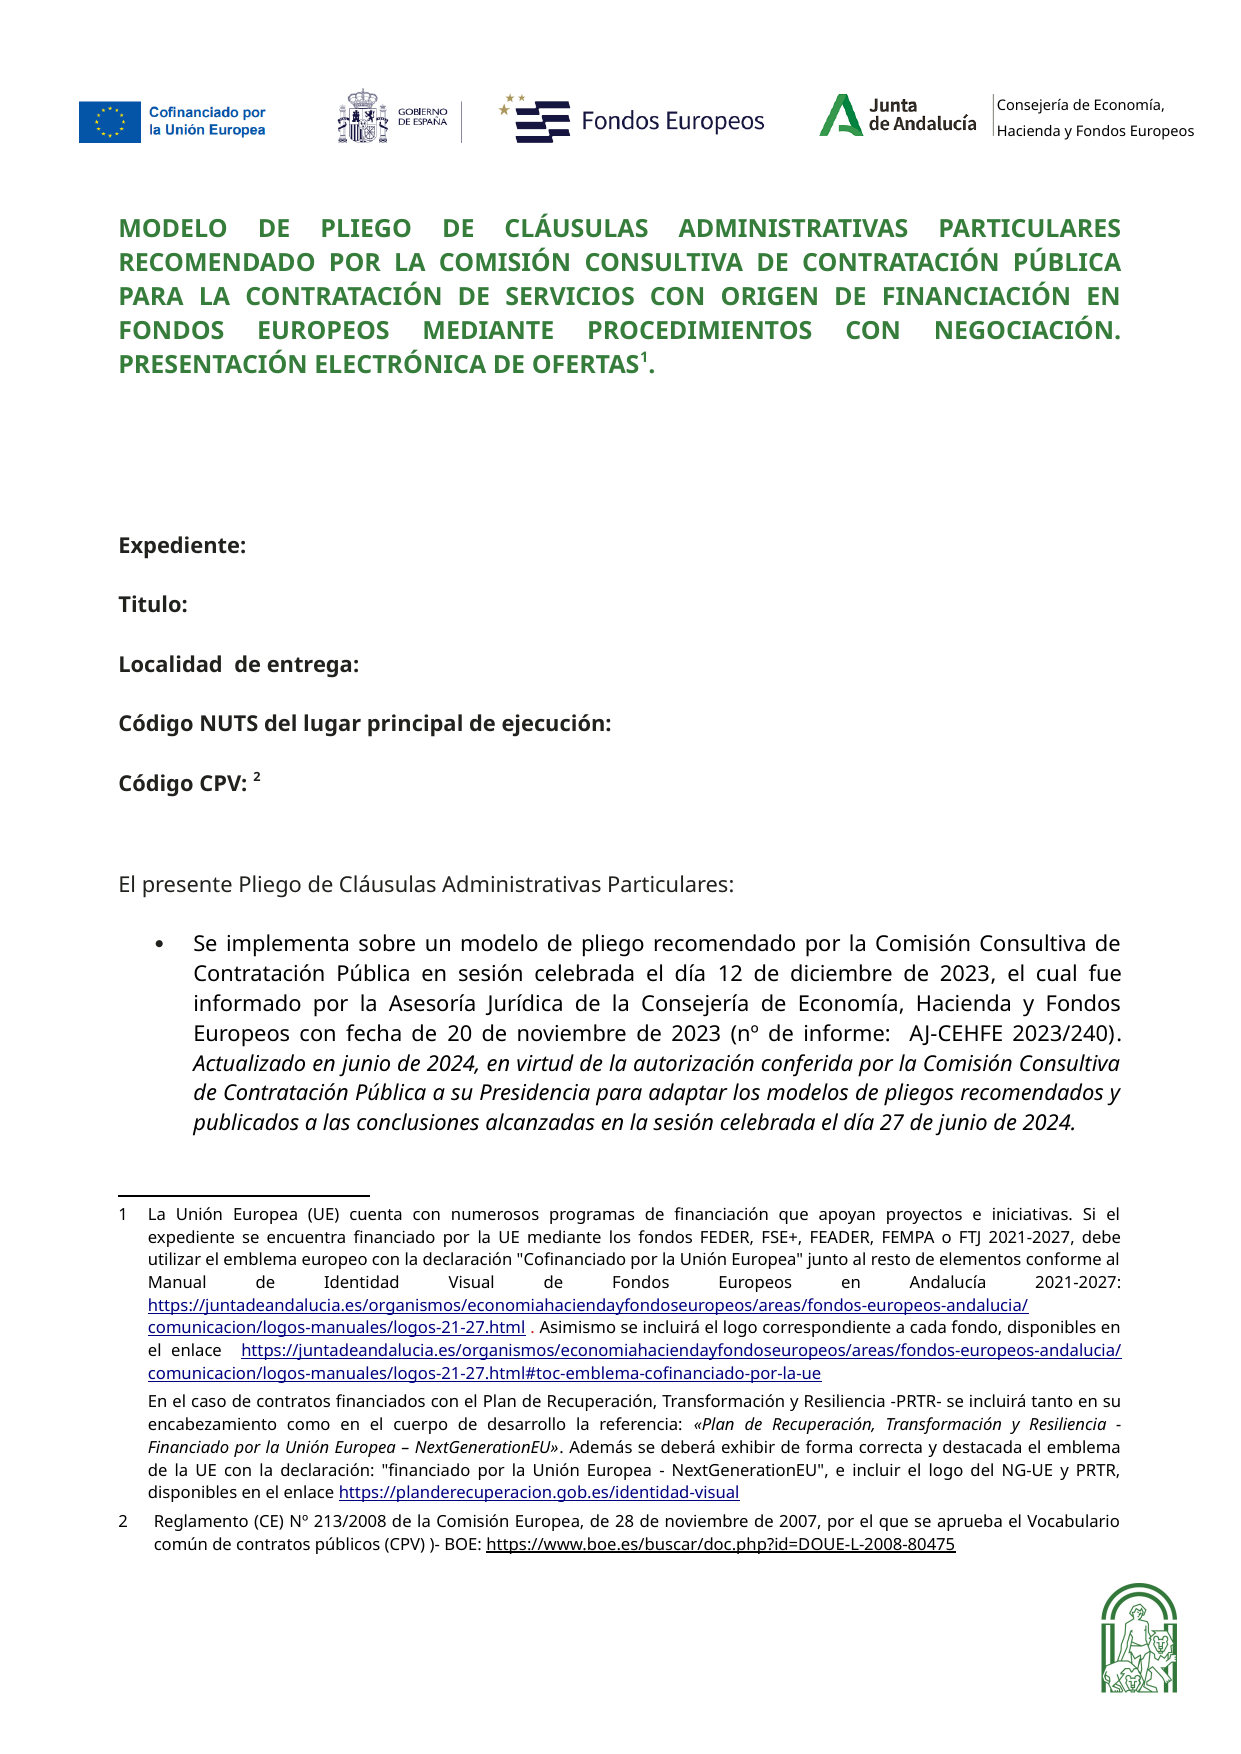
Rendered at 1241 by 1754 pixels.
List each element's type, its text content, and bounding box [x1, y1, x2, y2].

text La Unión Europea (UE) cuenta con numerosos programas de financiación que apoyan proyectos e iniciativas. Si el expediente se encuentra financiado por la UE mediante los fondos FEDER, FSE+, FEADER, FEMPA o FTJ 2021-2027, debe utilizar el emblema europeo con la declaración "Cofinanciado por la Unión Europea" junto al resto de elementos conforme al Manual de Identidad Visual de Fondos Europeos en Andalucía 2021-2027: https://juntadeandalucia.es/organismos/economiahaciendayfondoseuropeos/areas/fondos-europeos-andalucia/comunicacion/logos-manuales/logos-21-27.html . Asimismo se incluirá el logo correspondiente a cada fondo, disponibles en el enlace https://juntadeandalucia.es/organismos/economiahaciendayfondoseuropeos/areas/fondos-europeos-andalucia/comunicacion/logos-manuales/logos-21-27.html#toc-emblema-cofinanciado-por-la-ue [118, 1202, 1122, 1384]
picture [57, 69, 781, 163]
text En el caso de contratos financiados con el Plan de Recuperación, Transformación y Resiliencia -PRTR- se incluirá tanto en su encabezamiento como en el cuerpo de desarrollo la referencia: «Plan de Recuperación, Transformación y Resiliencia - Financiado por la Unión Europea – NextGenerationEU». Además se deberá exhibir de forma correcta y destacada el emblema de la UE con la declaración: "financiado por la Unión Europea - NextGenerationEU", e incluir el logo del NG-UE y PRTR, disponibles en el enlace https://planderecuperacion.gob.es/identidad-visual [118, 1390, 1122, 1504]
picture [808, 82, 997, 152]
text Expediente: [118, 529, 1122, 559]
text Reglamento (CE) Nº 213/2008 de la Comisión Europea, de 28 de noviembre de 2007, por el que se aprueba el Vocabulario común de contratos públicos (CPV) )- BOE: https://www.boe.es/buscar/doc.php?id=DOUE-L-2008-80475 [118, 1509, 1122, 1555]
text Titulo: [118, 589, 1122, 619]
picture [1100, 1582, 1178, 1694]
text Código CPV: [118, 768, 1122, 798]
text Código NUTS del lugar principal de ejecución: [118, 708, 1122, 738]
text El presente Pliego de Cláusulas Administrativas Particulares: [118, 869, 1122, 899]
text MODELO DE PLIEGO DE CLÁUSULAS ADMINISTRATIVAS PARTICULARES RECOMENDADO POR LA COMISIÓN CONSULTIVA DE CONTRATACIÓN PÚBLICA PARA LA CONTRATACIÓN DE SERVICIOS CON ORIGEN DE FINANCIACIÓN EN FONDOS EUROPEOS MEDIANTE PROCEDIMIENTOS CON NEGOCIACIÓN. PRESENTACIÓN ELECTRÓNICA DE OFERTAS. [118, 211, 1122, 381]
text Localidad de entrega: [118, 649, 1122, 678]
list Se implementa sobre un modelo de pliego recomendado por la Comisión Consultiva de Contratación Pública en sesión celebrada el día 12 de diciembre de 2023, el cual fue informado por la Asesoría Jurídica de la Consejería de Economía, Hacienda y Fondos Europeos con fecha de 20 de noviembre de 2023 (nº de informe: AJ-CEHFE 2023/240). Actualizado en junio de 2024, en virtud de la autorización conferida por la Comisión Consultiva de Contratación Pública a su Presidencia para adaptar los modelos de pliegos recomendados y publicados a las conclusiones alcanzadas en la sesión celebrada el día 27 de junio de 2024. [156, 928, 1122, 1137]
